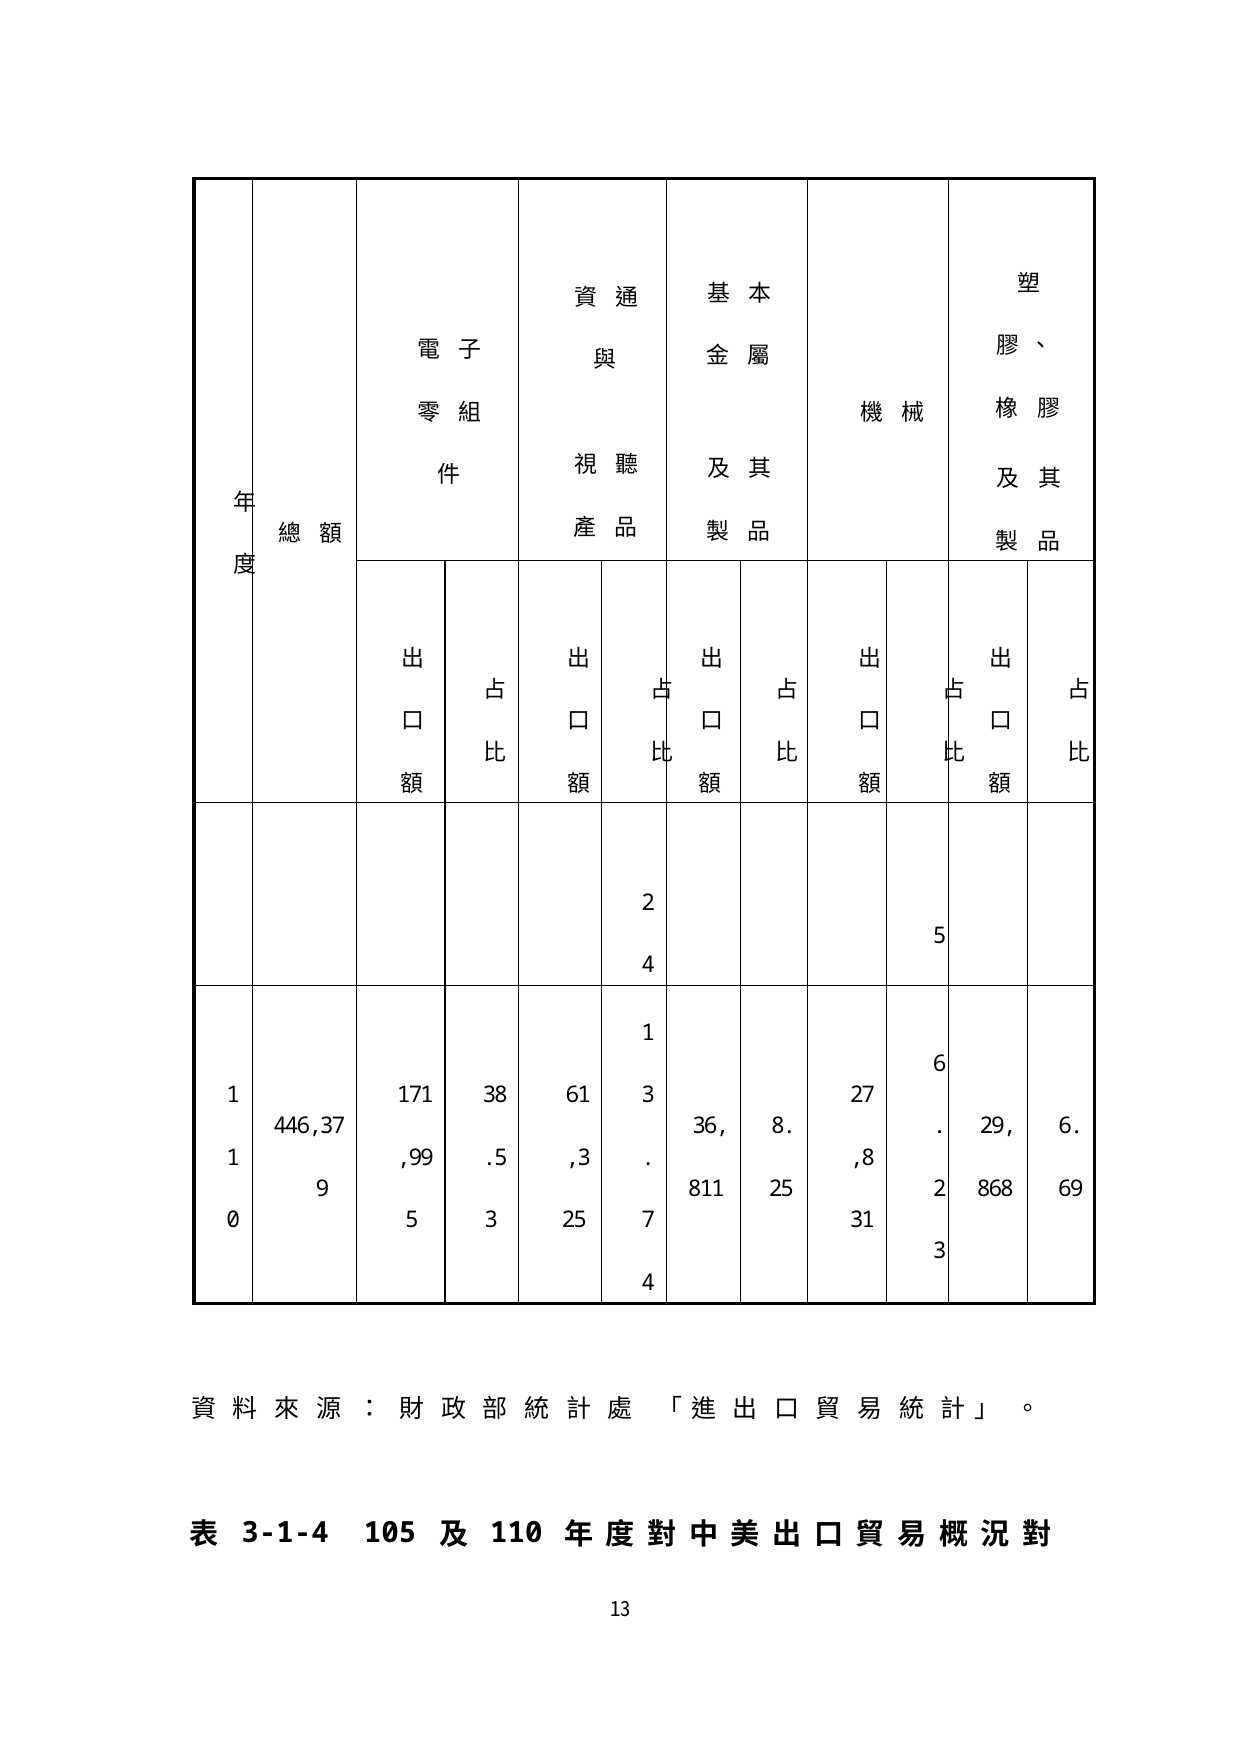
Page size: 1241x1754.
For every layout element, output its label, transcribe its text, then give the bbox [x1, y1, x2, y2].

table_cell 24 [602, 803, 666, 985]
table_cell [519, 803, 601, 985]
table_header 年度 [196, 180, 252, 802]
table_cell 61,325 [519, 986, 601, 1302]
table_cell 27,831 [808, 986, 886, 1302]
text 表3-1-4 105及110年度對中美出口貿易概況對 [183, 1490, 1087, 1552]
table_header 資通與 視聽產品 [519, 180, 666, 560]
table_cell 占比 [446, 561, 518, 802]
table_header 電子零組件 [357, 180, 518, 560]
table_cell [1028, 803, 1093, 985]
table_header 基本金屬 及其製品 [667, 180, 807, 560]
table_cell [808, 803, 886, 985]
table_cell [196, 803, 252, 985]
table_cell 出口額 [949, 561, 1027, 802]
table_cell 出口額 [808, 561, 886, 802]
table_cell 8.25 [741, 986, 807, 1302]
table_cell 29,868 [949, 986, 1027, 1302]
table_cell 出口額 [667, 561, 740, 802]
table_cell [949, 803, 1027, 985]
table_cell 占比 [602, 561, 666, 802]
table_cell 占比 [887, 561, 948, 802]
table_cell [741, 803, 807, 985]
table_header 總額 [253, 180, 356, 802]
table_cell 6.23 [887, 986, 948, 1302]
table_cell [446, 803, 518, 985]
table_cell [667, 803, 740, 985]
text 資料來源：財政部統計處「進出口貿易統計」。 [183, 1365, 1058, 1427]
table_cell 占比 [1028, 561, 1093, 802]
table_cell 出口額 [357, 561, 444, 802]
table_cell 171,995 [357, 986, 444, 1302]
table_cell 38.53 [446, 986, 518, 1302]
table_cell 446,379 [253, 986, 356, 1302]
table_cell 36,811 [667, 986, 740, 1302]
table_cell 6.69 [1028, 986, 1093, 1302]
table_cell 110 [196, 986, 252, 1302]
table_cell 占比 [741, 561, 807, 802]
table_cell [357, 803, 444, 985]
table_cell [253, 803, 356, 985]
table_cell 5 [887, 803, 948, 985]
table_cell 13.74 [602, 986, 666, 1302]
table_header 塑膠、橡膠 及其製品 [949, 180, 1093, 560]
table_header 機械 [808, 180, 948, 560]
table_cell 出口額 [519, 561, 601, 802]
